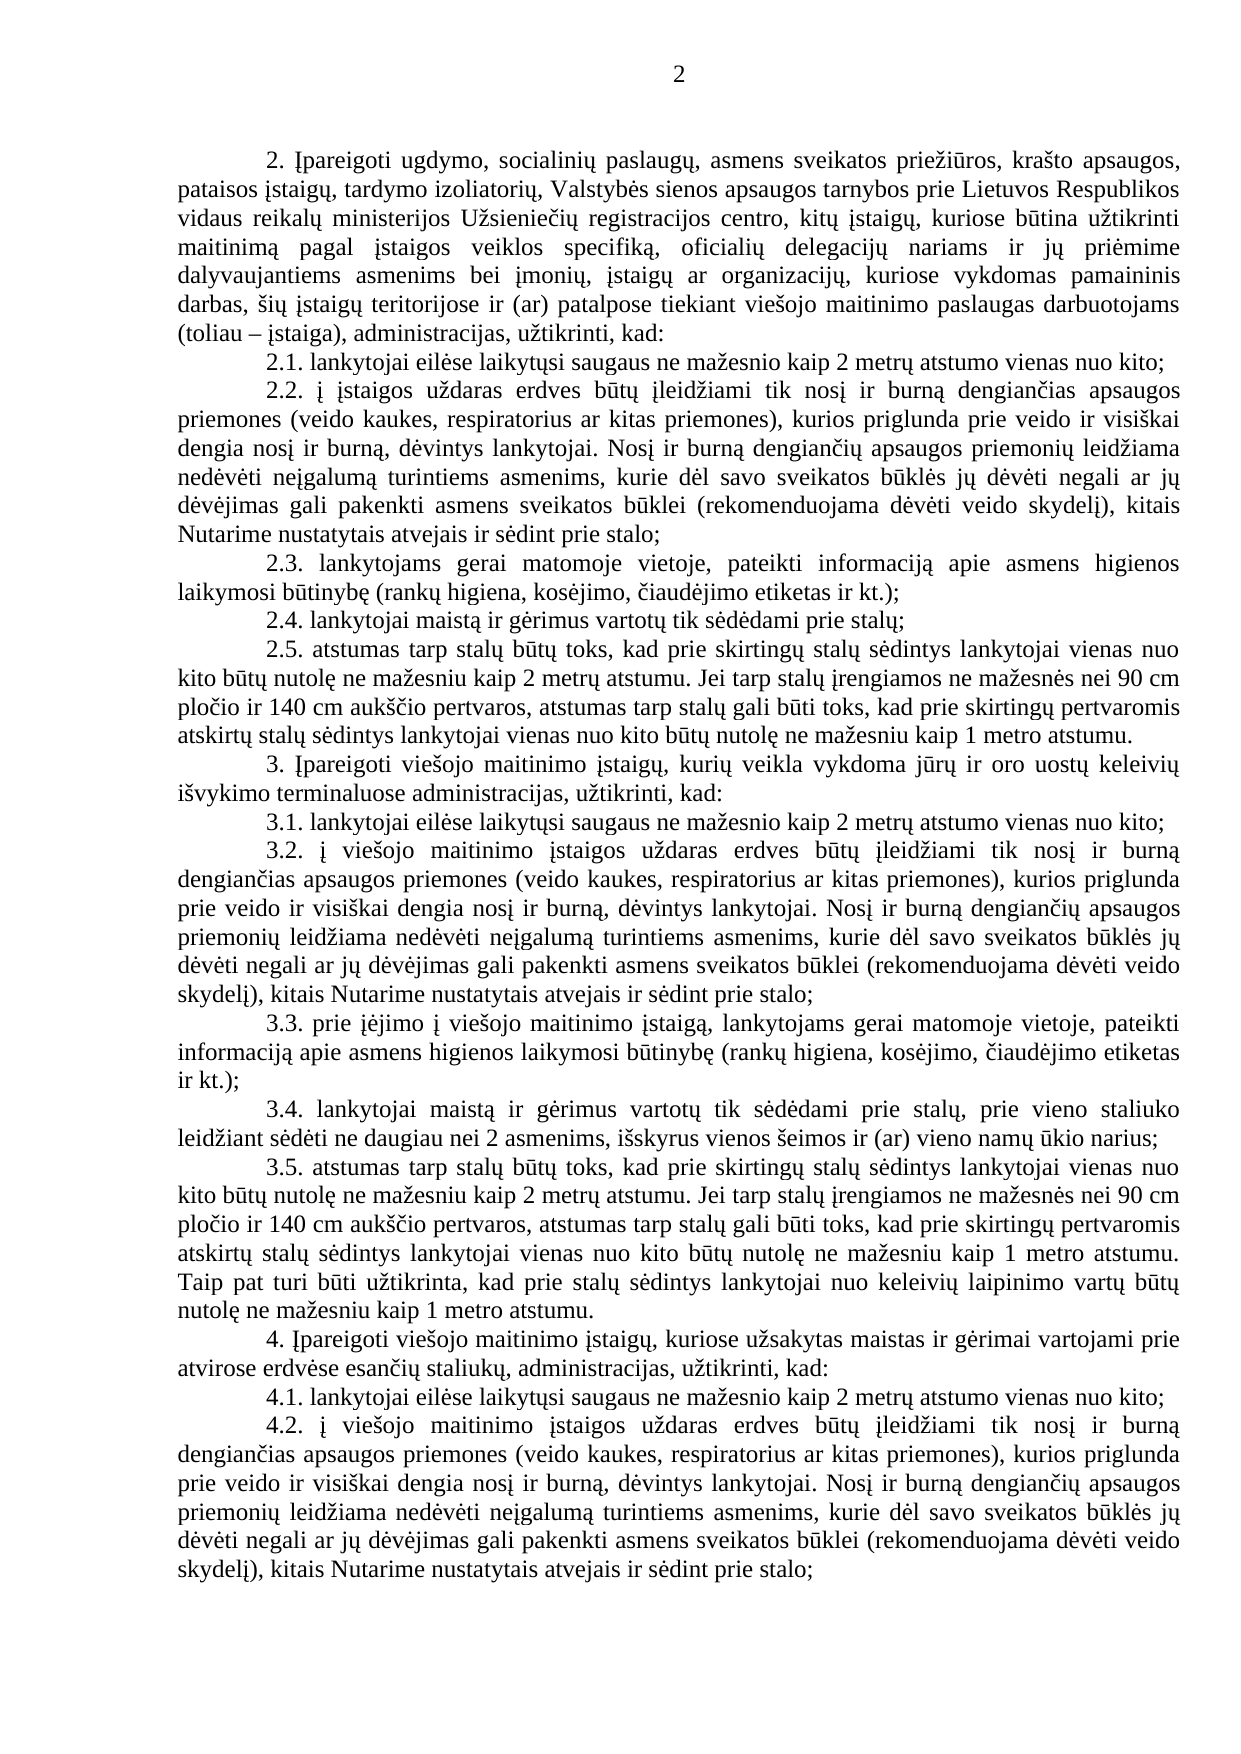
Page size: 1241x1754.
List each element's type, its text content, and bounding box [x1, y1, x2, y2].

text 2.2. į įstaigos uždaras erdves būtų įleidžiami tik nosį ir burną dengiančias apsaugos priemones (veido kaukes, respiratorius ar kitas priemones), kurios priglunda prie veido ir visiškai dengia nosį ir burną, dėvintys lankytojai. Nosį ir burną dengiančių apsaugos priemonių leidžiama nedėvėti neįgalumą turintiems asmenims, kurie dėl savo sveikatos būklės jų dėvėti negali ar jų dėvėjimas gali pakenkti asmens sveikatos būklei (rekomenduojama dėvėti veido skydelį), kitais Nutarime nustatytais atvejais ir sėdint prie stalo; [177, 375, 1181, 548]
text 4.2. į viešojo maitinimo įstaigos uždaras erdves būtų įleidžiami tik nosį ir burną dengiančias apsaugos priemones (veido kaukes, respiratorius ar kitas priemones), kurios priglunda prie veido ir visiškai dengia nosį ir burną, dėvintys lankytojai. Nosį ir burną dengiančių apsaugos priemonių leidžiama nedėvėti neįgalumą turintiems asmenims, kurie dėl savo sveikatos būklės jų dėvėti negali ar jų dėvėjimas gali pakenkti asmens sveikatos būklei (rekomenduojama dėvėti veido skydelį), kitais Nutarime nustatytais atvejais ir sėdint prie stalo; [177, 1410, 1181, 1583]
text 2.4. lankytojai maistą ir gėrimus vartotų tik sėdėdami prie stalų; [177, 605, 1181, 634]
text 3.2. į viešojo maitinimo įstaigos uždaras erdves būtų įleidžiami tik nosį ir burną dengiančias apsaugos priemones (veido kaukes, respiratorius ar kitas priemones), kurios priglunda prie veido ir visiškai dengia nosį ir burną, dėvintys lankytojai. Nosį ir burną dengiančių apsaugos priemonių leidžiama nedėvėti neįgalumą turintiems asmenims, kurie dėl savo sveikatos būklės jų dėvėti negali ar jų dėvėjimas gali pakenkti asmens sveikatos būklei (rekomenduojama dėvėti veido skydelį), kitais Nutarime nustatytais atvejais ir sėdint prie stalo; [177, 835, 1181, 1008]
text 2.1. lankytojai eilėse laikytųsi saugaus ne mažesnio kaip 2 metrų atstumo vienas nuo kito; [177, 347, 1181, 375]
text 4. Įpareigoti viešojo maitinimo įstaigų, kuriose užsakytas maistas ir gėrimai vartojami prie atvirose erdvėse esančių staliukų, administracijas, užtikrinti, kad: [177, 1324, 1181, 1382]
text 3. Įpareigoti viešojo maitinimo įstaigų, kurių veikla vykdoma jūrų ir oro uostų keleivių išvykimo terminaluose administracijas, užtikrinti, kad: [177, 749, 1181, 807]
text 3.5. atstumas tarp stalų būtų toks, kad prie skirtingų stalų sėdintys lankytojai vienas nuo kito būtų nutolę ne mažesniu kaip 2 metrų atstumu. Jei tarp stalų įrengiamos ne mažesnės nei 90 cm pločio ir 140 cm aukščio pertvaros, atstumas tarp stalų gali būti toks, kad prie skirtingų pertvaromis atskirtų stalų sėdintys lankytojai vienas nuo kito būtų nutolę ne mažesniu kaip 1 metro atstumu. Taip pat turi būti užtikrinta, kad prie stalų sėdintys lankytojai nuo keleivių laipinimo vartų būtų nutolę ne mažesniu kaip 1 metro atstumu. [177, 1152, 1181, 1324]
text 3.3. prie įėjimo į viešojo maitinimo įstaigą, lankytojams gerai matomoje vietoje, pateikti informaciją apie asmens higienos laikymosi būtinybę (rankų higiena, kosėjimo, čiaudėjimo etiketas ir kt.); [177, 1008, 1181, 1094]
text 2.5. atstumas tarp stalų būtų toks, kad prie skirtingų stalų sėdintys lankytojai vienas nuo kito būtų nutolę ne mažesniu kaip 2 metrų atstumu. Jei tarp stalų įrengiamos ne mažesnės nei 90 cm pločio ir 140 cm aukščio pertvaros, atstumas tarp stalų gali būti toks, kad prie skirtingų pertvaromis atskirtų stalų sėdintys lankytojai vienas nuo kito būtų nutolę ne mažesniu kaip 1 metro atstumu. [177, 634, 1181, 749]
text 3.4. lankytojai maistą ir gėrimus vartotų tik sėdėdami prie stalų, prie vieno staliuko leidžiant sėdėti ne daugiau nei 2 asmenims, išskyrus vienos šeimos ir (ar) vieno namų ūkio narius; [177, 1094, 1181, 1152]
text 3.1. lankytojai eilėse laikytųsi saugaus ne mažesnio kaip 2 metrų atstumo vienas nuo kito; [177, 807, 1181, 835]
text 2. Įpareigoti ugdymo, socialinių paslaugų, asmens sveikatos priežiūros, krašto apsaugos, pataisos įstaigų, tardymo izoliatorių, Valstybės sienos apsaugos tarnybos prie Lietuvos Respublikos vidaus reikalų ministerijos Užsieniečių registracijos centro, kitų įstaigų, kuriose būtina užtikrinti maitinimą pagal įstaigos veiklos specifiką, oficialių delegacijų nariams ir jų priėmime dalyvaujantiems asmenims bei įmonių, įstaigų ar organizacijų, kuriose vykdomas pamaininis darbas, šių įstaigų teritorijose ir (ar) patalpose tiekiant viešojo maitinimo paslaugas darbuotojams (toliau – įstaiga), administracijas, užtikrinti, kad: [177, 145, 1181, 347]
text 2.3. lankytojams gerai matomoje vietoje, pateikti informaciją apie asmens higienos laikymosi būtinybę (rankų higiena, kosėjimo, čiaudėjimo etiketas ir kt.); [177, 548, 1181, 605]
text 4.1. lankytojai eilėse laikytųsi saugaus ne mažesnio kaip 2 metrų atstumo vienas nuo kito; [177, 1382, 1181, 1410]
